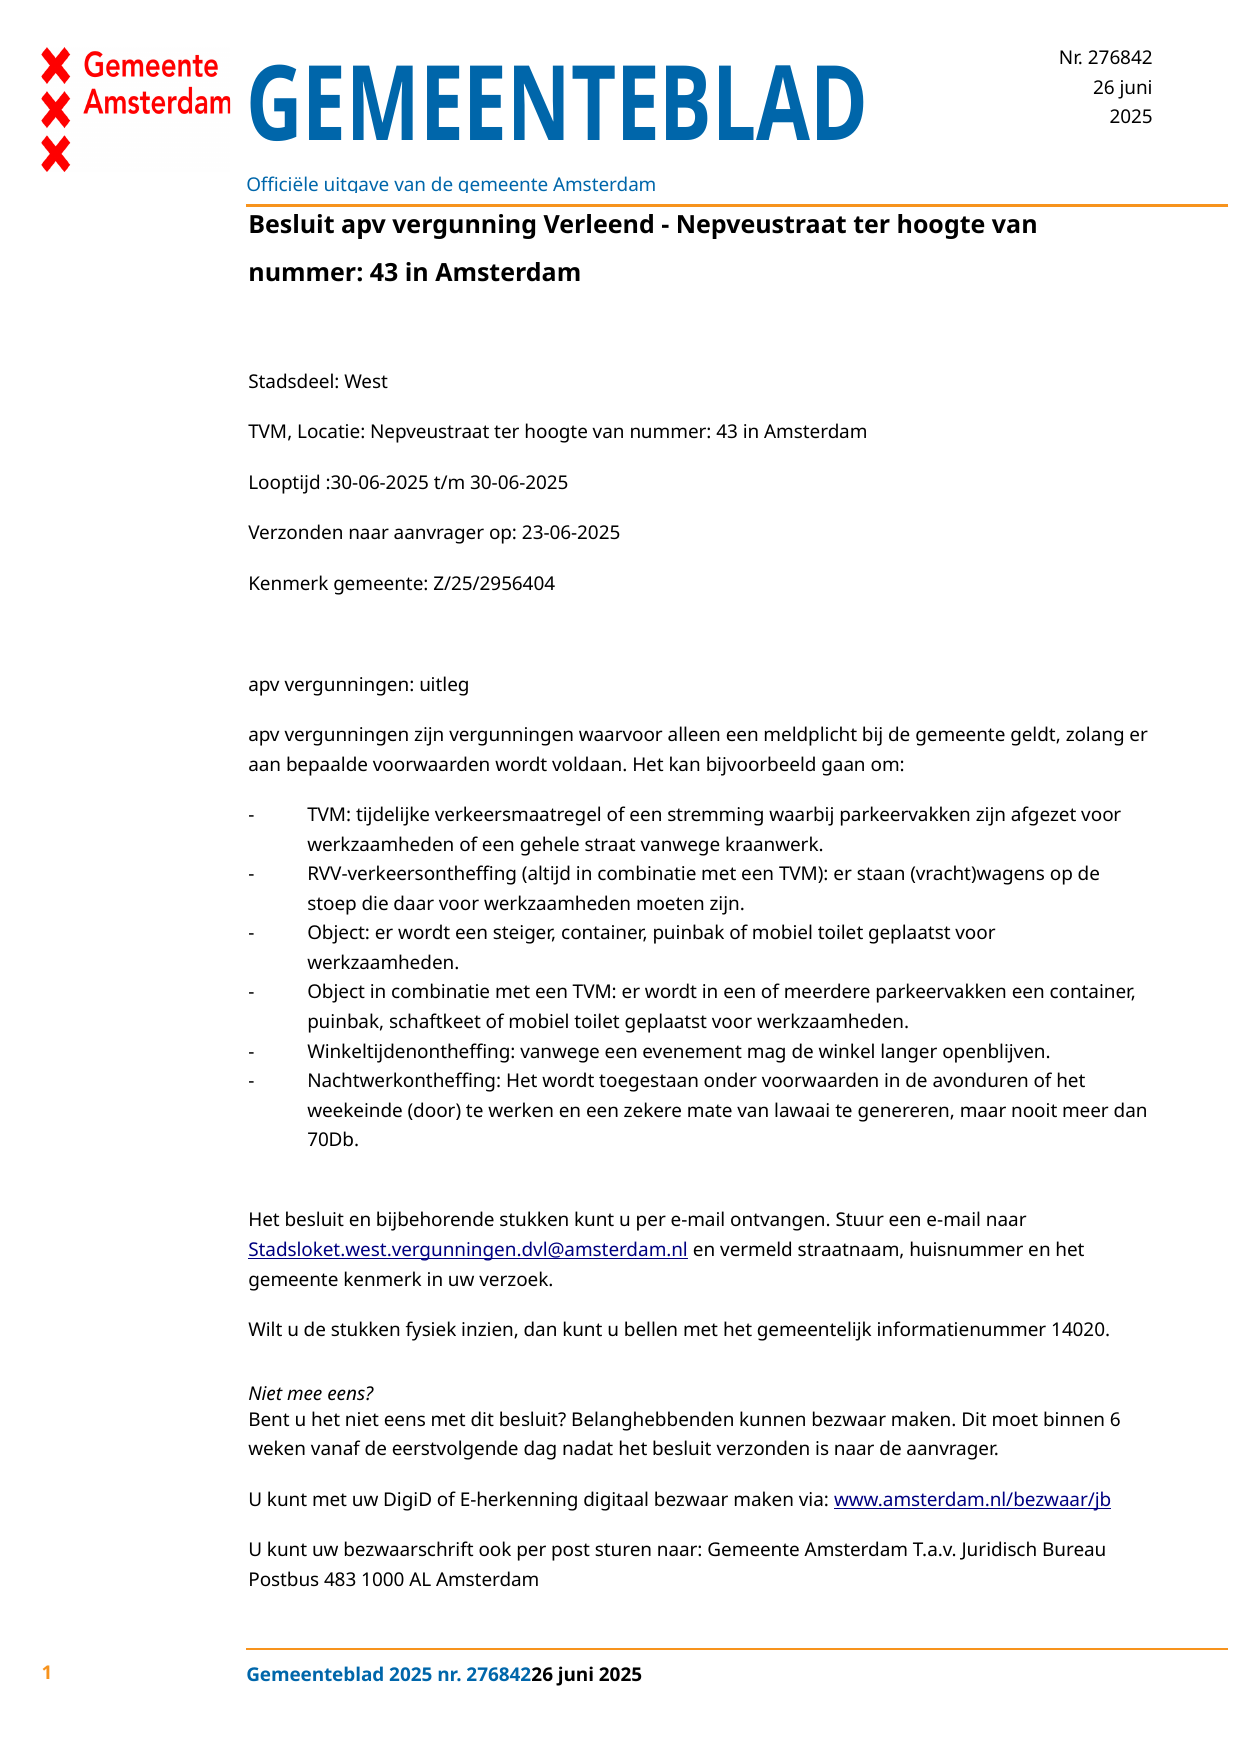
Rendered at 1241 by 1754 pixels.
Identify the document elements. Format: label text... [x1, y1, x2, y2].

text Bent u het niet eens met dit besluit? Belanghebbenden kunnen bezwaar maken. Dit moet binnen 6 weken vanaf de eerstvolgende dag nadat het besluit verzonden is naar de aanvrager. [248, 1406, 1152, 1461]
text apv vergunningen zijn vergunningen waarvoor alleen een meldplicht bij de gemeente geldt, zolang er aan bepaalde voorwaarden wordt voldaan. Het kan bijvoorbeeld gaan om: [248, 721, 1152, 777]
text Besluit apv vergunning Verleend - Nepveustraat ter hoogte van nummer: 43 in Amsterdam [248, 207, 1152, 288]
text Kenmerk gemeente: Z/25/2956404 [248, 570, 1152, 596]
list Object: er wordt een steiger, container, puinbak of mobiel toilet geplaatst voor werkzaamheden. [248, 919, 1152, 975]
list TVM: tijdelijke verkeersmaatregel of een stremming waarbij parkeervakken zijn afgezet voor werkzaamheden of een gehele straat vanwege kraanwerk. [248, 801, 1152, 857]
picture [41, 47, 231, 172]
text apv vergunningen: uitleg [248, 671, 1152, 697]
text Niet mee eens? [248, 1380, 1152, 1406]
text Verzonden naar aanvrager op: 23-06-2025 [248, 519, 1152, 545]
text Wilt u de stukken fysiek inzien, dan kunt u bellen met het gemeentelijk informatienummer 14020. [248, 1316, 1152, 1342]
text Looptijd :30-06-2025 t/m 30-06-2025 [248, 469, 1152, 495]
list Object in combinatie met een TVM: er wordt in een of meerdere parkeervakken een container, puinbak, schaftkeet of mobiel toilet geplaatst voor werkzaamheden. [248, 979, 1152, 1034]
text U kunt uw bezwaarschrift ook per post sturen naar: Gemeente Amsterdam T.a.v. Juridisch Bureau Postbus 483 1000 AL Amsterdam [248, 1536, 1152, 1592]
list Nachtwerkontheffing: Het wordt toegestaan onder voorwaarden in de avonduren of het weekeinde (door) te werken en een zekere mate van lawaai te genereren, maar nooit meer dan 70Db. [248, 1067, 1152, 1152]
text Stadsdeel: West [248, 368, 1152, 394]
text U kunt met uw DigiD of E-herkenning digitaal bezwaar maken via: www.amsterdam.nl/bezwaar/jb [248, 1486, 1152, 1512]
text TVM, Locatie: Nepveustraat ter hoogte van nummer: 43 in Amsterdam [248, 419, 1152, 444]
list Winkeltijdenontheffing: vanwege een evenement mag de winkel langer openblijven. [248, 1038, 1152, 1064]
list RVV-verkeersontheffing (altijd in combinatie met een TVM): er staan (vracht)wagens op de stoep die daar voor werkzaamheden moeten zijn. [248, 860, 1152, 916]
text Het besluit en bijbehorende stukken kunt u per e-mail ontvangen. Stuur een e-mail naar Stadsloket.west.vergunningen.dvl@amsterdam.nl en vermeld straatnaam, huisnummer en het gemeente kenmerk in uw verzoek. [248, 1207, 1152, 1292]
